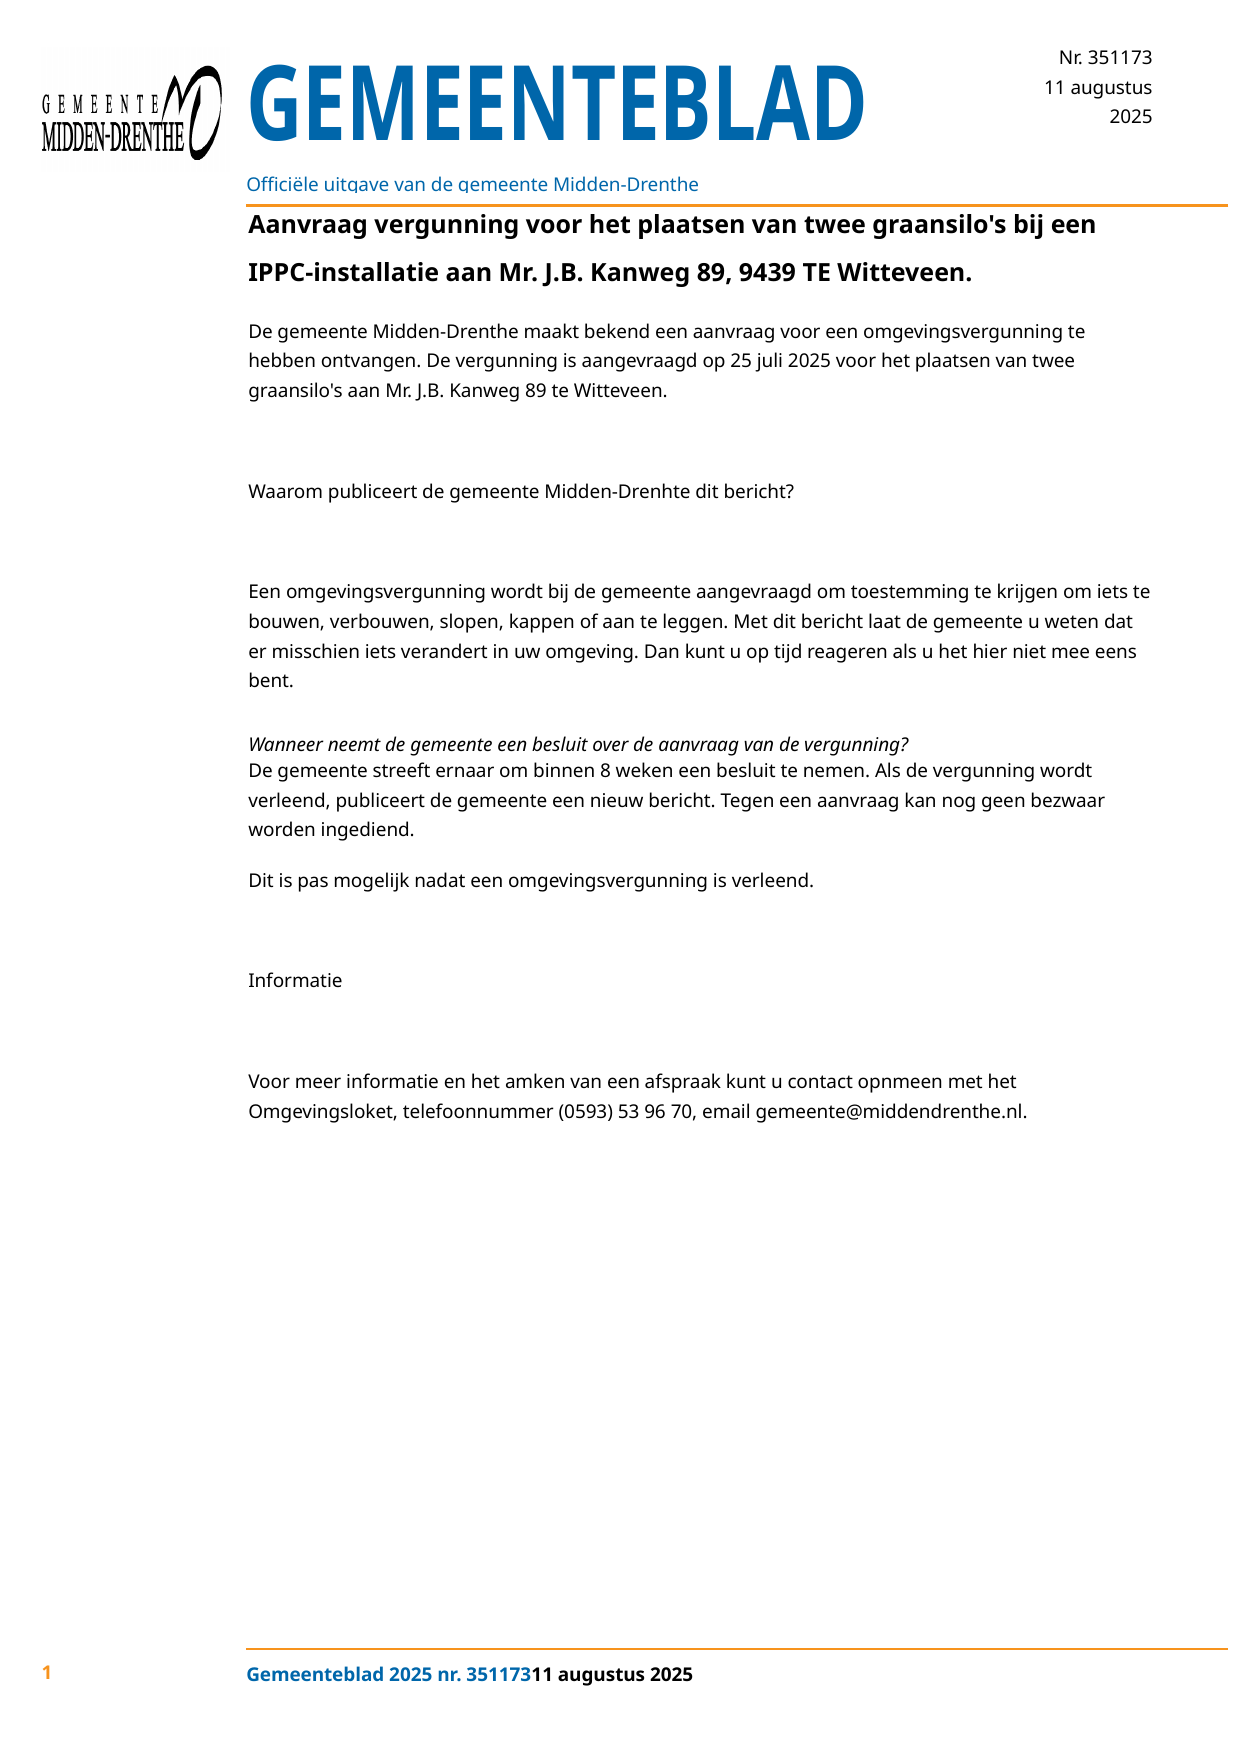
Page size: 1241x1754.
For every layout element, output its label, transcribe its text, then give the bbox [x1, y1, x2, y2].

text Waarom publiceert de gemeente Midden-Drenhte dit bericht? [248, 478, 1152, 504]
text De gemeente Midden-Drenthe maakt bekend een aanvraag voor een omgevingsvergunning te hebben ontvangen. De vergunning is aangevraagd op 25 juli 2025 voor het plaatsen van twee graansilo's aan Mr. J.B. Kanweg 89 te Witteveen. [248, 318, 1152, 403]
text Wanneer neemt de gemeente een besluit over de aanvraag van de vergunning? [248, 731, 1152, 757]
picture [41, 47, 231, 172]
text Een omgevingsvergunning wordt bij de gemeente aangevraagd om toestemming te krijgen om iets te bouwen, verbouwen, slopen, kappen of aan te leggen. Met dit bericht laat de gemeente u weten dat er misschien iets verandert in uw omgeving. Dan kunt u op tijd reageren als u het hier niet mee eens bent. [248, 579, 1152, 693]
text Voor meer informatie en het amken van een afspraak kunt u contact opnmeen met het Omgevingsloket, telefoonnummer (0593) 53 96 70, email gemeente@middendrenthe.nl. [248, 1068, 1152, 1124]
text Aanvraag vergunning voor het plaatsen van twee graansilo's bij een IPPC-installatie aan Mr. J.B. Kanweg 89, 9439 TE Witteveen. [248, 207, 1152, 288]
text Dit is pas mogelijk nadat een omgevingsvergunning is verleend. [248, 867, 1152, 892]
text Informatie [248, 968, 1152, 993]
text De gemeente streeft ernaar om binnen 8 weken een besluit te nemen. Als de vergunning wordt verleend, publiceert de gemeente een nieuw bericht. Tegen een aanvraag kan nog geen bezwaar worden ingediend. [248, 757, 1152, 842]
